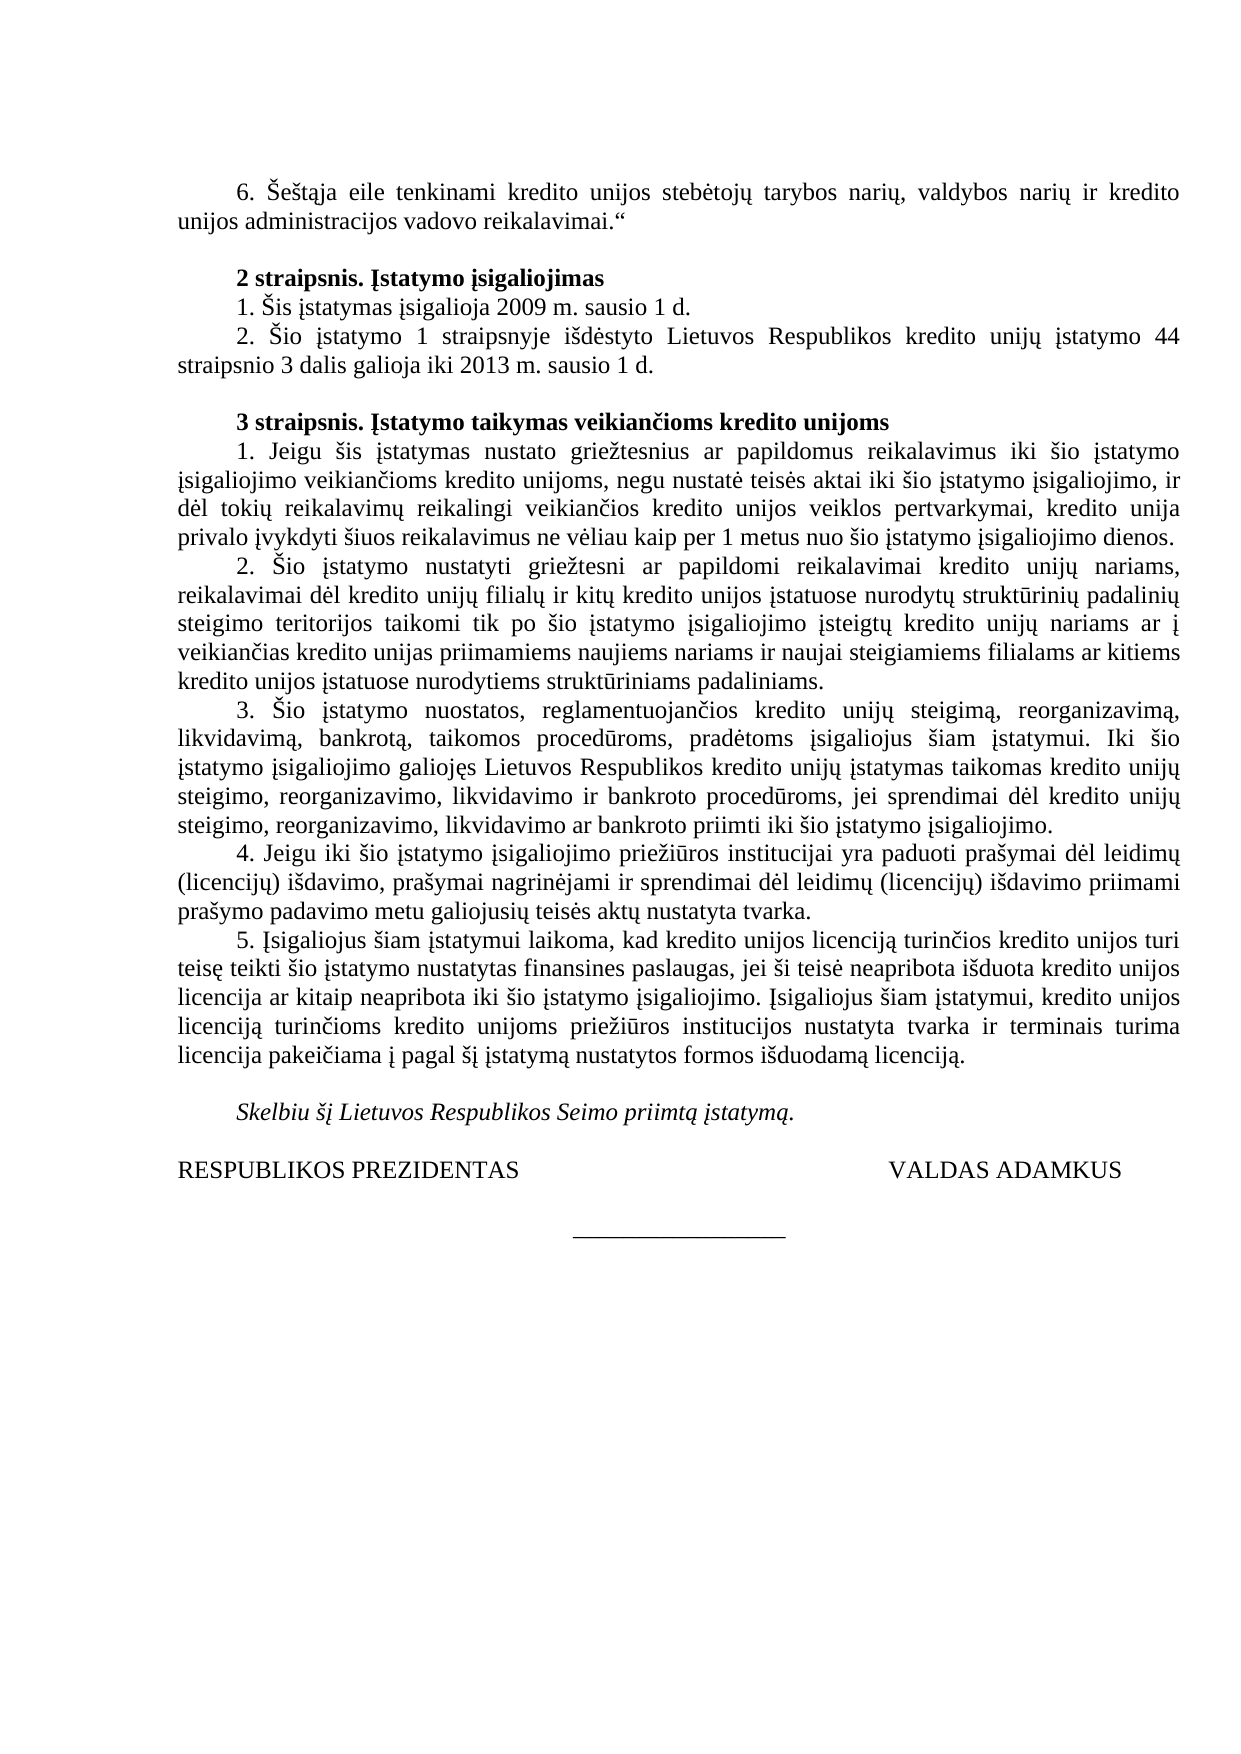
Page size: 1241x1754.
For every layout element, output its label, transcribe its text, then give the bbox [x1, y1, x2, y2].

text Skelbiu šį Lietuvos Respublikos Seimo priimtą įstatymą. [177, 1097, 1181, 1126]
text 2. Šio įstatymo 1 straipsnyje išdėstyto Lietuvos Respublikos kredito unijų įstatymo 44 straipsnio 3 dalis galioja iki 2013 m. sausio 1 d. [177, 321, 1181, 378]
text 3. Šio įstatymo nuostatos, reglamentuojančios kredito unijų steigimą, reorganizavimą, likvidavimą, bankrotą, taikomos procedūroms, pradėtoms įsigaliojus šiam įstatymui. Iki šio įstatymo įsigaliojimo galiojęs Lietuvos Respublikos kredito unijų įstatymas taikomas kredito unijų steigimo, reorganizavimo, likvidavimo ir bankroto procedūroms, jei sprendimai dėl kredito unijų steigimo, reorganizavimo, likvidavimo ar bankroto priimti iki šio įstatymo įsigaliojimo. [177, 695, 1181, 838]
text 2 straipsnis. Įstatymo įsigaliojimas [177, 263, 1181, 292]
text 2. Šio įstatymo nustatyti griežtesni ar papildomi reikalavimai kredito unijų nariams, reikalavimai dėl kredito unijų filialų ir kitų kredito unijos įstatuose nurodytų struktūrinių padalinių steigimo teritorijos taikomi tik po šio įstatymo įsigaliojimo įsteigtų kredito unijų nariams ar į veikiančias kredito unijas priimamiems naujiems nariams ir naujai steigiamiems filialams ar kitiems kredito unijos įstatuose nurodytiems struktūriniams padaliniams. [177, 551, 1181, 695]
text RESPUBLIKOS PREZIDENTAS VALDAS ADAMKUS [177, 1155, 1181, 1183]
text 3 straipsnis. Įstatymo taikymas veikiančioms kredito unijoms [177, 407, 1181, 436]
text 1. Šis įstatymas įsigalioja 2009 m. sausio 1 d. [177, 292, 1181, 321]
text 4. Jeigu iki šio įstatymo įsigaliojimo priežiūros institucijai yra paduoti prašymai dėl leidimų (licencijų) išdavimo, prašymai nagrinėjami ir sprendimai dėl leidimų (licencijų) išdavimo priimami prašymo padavimo metu galiojusių teisės aktų nustatyta tvarka. [177, 838, 1181, 925]
text _________________ [177, 1212, 1181, 1241]
text 5. Įsigaliojus šiam įstatymui laikoma, kad kredito unijos licenciją turinčios kredito unijos turi teisę teikti šio įstatymo nustatytas finansines paslaugas, jei ši teisė neapribota išduota kredito unijos licencija ar kitaip neapribota iki šio įstatymo įsigaliojimo. Įsigaliojus šiam įstatymui, kredito unijos licenciją turinčioms kredito unijoms priežiūros institucijos nustatyta tvarka ir terminais turima licencija pakeičiama į pagal šį įstatymą nustatytos formos išduodamą licenciją. [177, 925, 1181, 1068]
text 6. Šeštąja eile tenkinami kredito unijos stebėtojų tarybos narių, valdybos narių ir kredito unijos administracijos vadovo reikalavimai.“ [177, 177, 1181, 235]
text 1. Jeigu šis įstatymas nustato griežtesnius ar papildomus reikalavimus iki šio įstatymo įsigaliojimo veikiančioms kredito unijoms, negu nustatė teisės aktai iki šio įstatymo įsigaliojimo, ir dėl tokių reikalavimų reikalingi veikiančios kredito unijos veiklos pertvarkymai, kredito unija privalo įvykdyti šiuos reikalavimus ne vėliau kaip per 1 metus nuo šio įstatymo įsigaliojimo dienos. [177, 436, 1181, 551]
